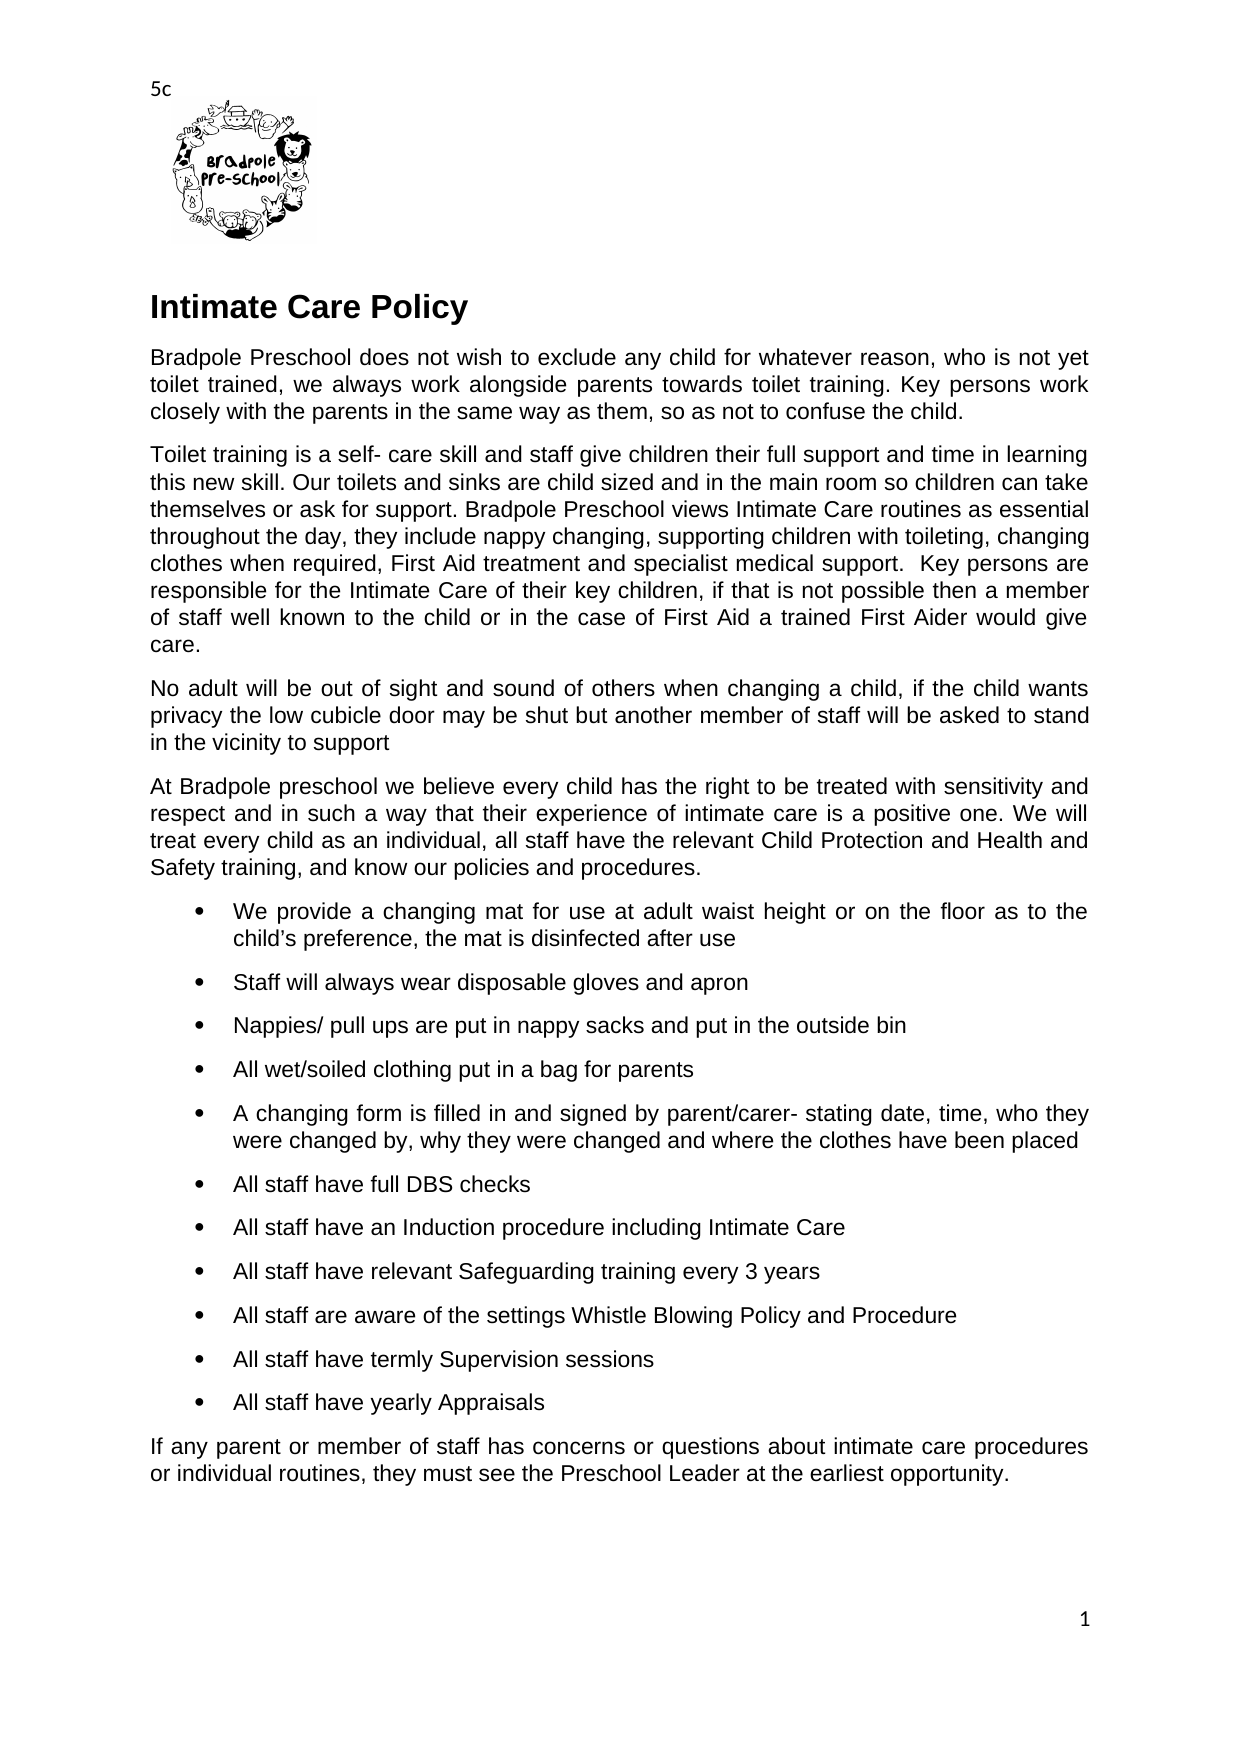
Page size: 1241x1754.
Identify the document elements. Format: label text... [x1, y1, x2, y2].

text If any parent or member of staff has concerns or questions about intimate care procedures or individual routines, they must see the Preschool Leader at the earliest opportunity. [150, 1433, 1090, 1486]
list All staff have full DBS checks [195, 1171, 1090, 1197]
list All staff have termly Supervision sessions [195, 1346, 1090, 1372]
list All staff have yearly Appraisals [195, 1389, 1090, 1416]
list A changing form is filled in and signed by parent/carer- stating date, time, who they were changed by, why they were changed and where the clothes have been placed [195, 1100, 1090, 1153]
text Intimate Care Policy [150, 287, 1090, 326]
text Toilet training is a self- care skill and staff give children their full support and time in learning this new skill. Our toilets and sinks are child sized and in the main room so children can take themselves or ask for support. Bradpole Preschool views Intimate Care routines as essential throughout the day, they include nappy changing, supporting children with toileting, changing clothes when required, First Aid treatment and specialist medical support. Key persons are responsible for the Intimate Care of their key children, if that is not possible then a member of staff well known to the child or in the case of First Aid a trained First Aider would give care. [150, 441, 1090, 657]
list Nappies/ pull ups are put in nappy sacks and put in the outside bin [195, 1012, 1090, 1038]
list Staff will always wear disposable gloves and apron [195, 968, 1090, 995]
list We provide a changing mat for use at adult waist height or on the floor as to the child’s preference, the mat is disinfected after use [195, 898, 1090, 951]
list All staff have an Induction procedure including Intimate Care [195, 1214, 1090, 1241]
text No adult will be out of sight and sound of others when changing a child, if the child wants privacy the low cubicle door may be shut but another member of staff will be asked to stand in the vicinity to support [150, 675, 1090, 755]
list All staff are aware of the settings Whistle Blowing Policy and Procedure [195, 1302, 1090, 1328]
list All wet/soiled clothing put in a bag for parents [195, 1056, 1090, 1082]
text At Bradpole preschool we believe every child has the right to be treated with sensitivity and respect and in such a way that their experience of intimate care is a positive one. We will treat every child as an individual, all staff have the relevant Child Protection and Health and Safety training, and know our policies and procedures. [150, 773, 1090, 880]
text Bradpole Preschool does not wish to exclude any child for whatever reason, who is not yet toilet trained, we always work alongside parents towards toilet training. Key persons work closely with the parents in the same way as them, so as not to confuse the child. [150, 343, 1090, 424]
list All staff have relevant Safeguarding training every 3 years [195, 1258, 1090, 1284]
